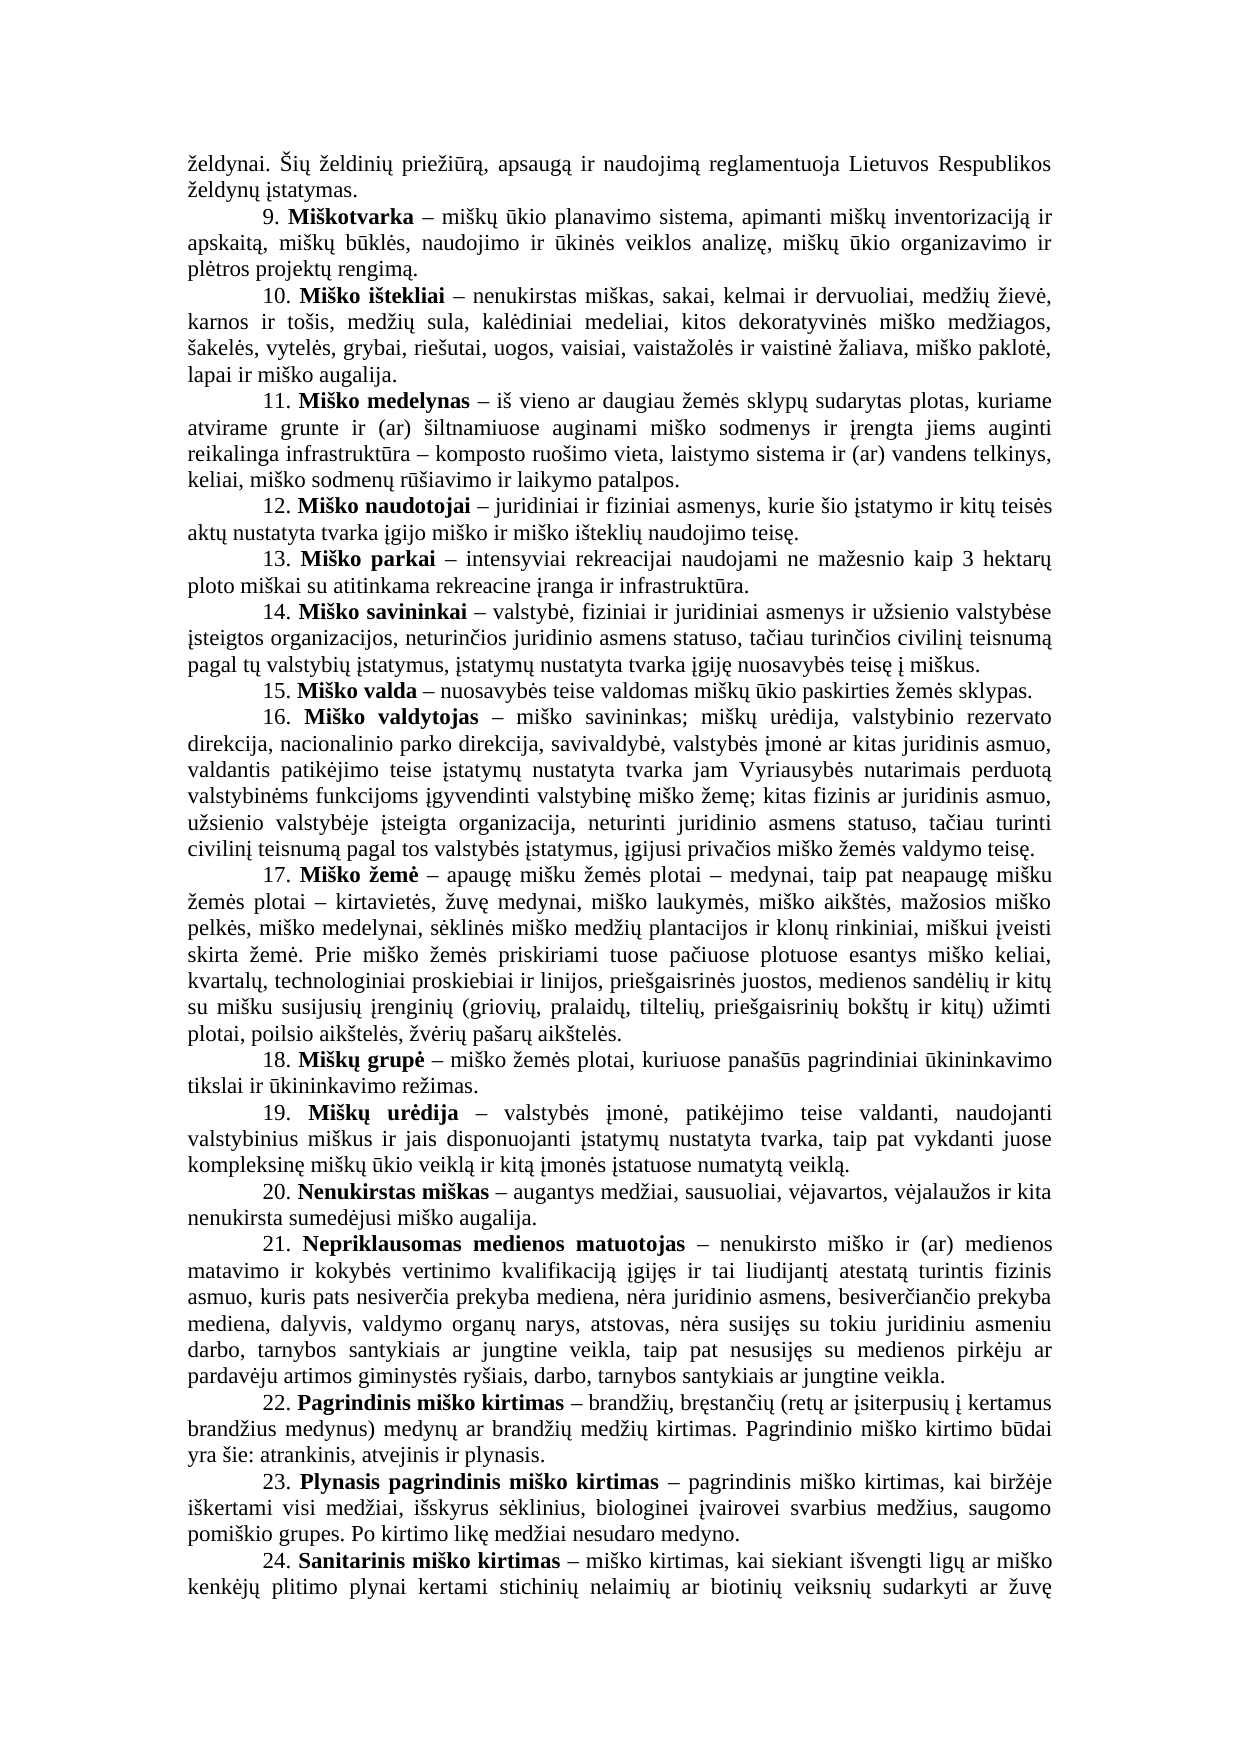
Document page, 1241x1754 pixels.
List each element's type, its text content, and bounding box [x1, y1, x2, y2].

text 20. Nenukirstas miškas – augantys medžiai, sausuoliai, vėjavartos, vėjalaužos ir kita nenukirsta sumedėjusi miško augalija. [187, 1178, 1053, 1231]
text 12. Miško naudotojai – juridiniai ir fiziniai asmenys, kurie šio įstatymo ir kitų teisės aktų nustatyta tvarka įgijo miško ir miško išteklių naudojimo teisę. [187, 493, 1053, 545]
text 11. Miško medelynas – iš vieno ar daugiau žemės sklypų sudarytas plotas, kuriame atvirame grunte ir (ar) šiltnamiuose auginami miško sodmenys ir įrengta jiems auginti reikalinga infrastruktūra – komposto ruošimo vieta, laistymo sistema ir (ar) vandens telkinys, keliai, miško sodmenų rūšiavimo ir laikymo patalpos. [187, 387, 1053, 493]
text 22. Pagrindinis miško kirtimas – brandžių, bręstančių (retų ar įsiterpusių į kertamus brandžius medynus) medynų ar brandžių medžių kirtimas. Pagrindinio miško kirtimo būdai yra šie: atrankinis, atvejinis ir plynasis. [187, 1389, 1053, 1468]
text 9. Miškotvarka – miškų ūkio planavimo sistema, apimanti miškų inventorizaciją ir apskaitą, miškų būklės, naudojimo ir ūkinės veiklos analizę, miškų ūkio organizavimo ir plėtros projektų rengimą. [187, 203, 1053, 282]
text 24. Sanitarinis miško kirtimas – miško kirtimas, kai siekiant išvengti ligų ar miško kenkėjų plitimo plynai kertami stichinių nelaimių ar biotinių veiksnių sudarkyti ar žuvę [187, 1547, 1053, 1599]
text 16. Miško valdytojas – miško savininkas; miškų urėdija, valstybinio rezervato direkcija, nacionalinio parko direkcija, savivaldybė, valstybės įmonė ar kitas juridinis asmuo, valdantis patikėjimo teise įstatymų nustatyta tvarka jam Vyriausybės nutarimais perduotą valstybinėms funkcijoms įgyvendinti valstybinę miško žemę; kitas fizinis ar juridinis asmuo, užsienio valstybėje įsteigta organizacija, neturinti juridinio asmens statuso, tačiau turinti civilinį teisnumą pagal tos valstybės įstatymus, įgijusi privačios miško žemės valdymo teisę. [187, 703, 1053, 862]
text 17. Miško žemė – apaugę mišku žemės plotai – medynai, taip pat neapaugę mišku žemės plotai – kirtavietės, žuvę medynai, miško laukymės, miško aikštės, mažosios miško pelkės, miško medelynai, sėklinės miško medžių plantacijos ir klonų rinkiniai, miškui įveisti skirta žemė. Prie miško žemės priskiriami tuose pačiuose plotuose esantys miško keliai, kvartalų, technologiniai proskiebiai ir linijos, priešgaisrinės juostos, medienos sandėlių ir kitų su mišku susijusių įrenginių (griovių, pralaidų, tiltelių, priešgaisrinių bokštų ir kitų) užimti plotai, poilsio aikštelės, žvėrių pašarų aikštelės. [187, 862, 1053, 1046]
text 15. Miško valda – nuosavybės teise valdomas miškų ūkio paskirties žemės sklypas. [187, 677, 1053, 703]
text 10. Miško ištekliai – nenukirstas miškas, sakai, kelmai ir dervuoliai, medžių žievė, karnos ir tošis, medžių sula, kalėdiniai medeliai, kitos dekoratyvinės miško medžiagos, šakelės, vytelės, grybai, riešutai, uogos, vaisiai, vaistažolės ir vaistinė žaliava, miško paklotė, lapai ir miško augalija. [187, 282, 1053, 387]
text 19. Miškų urėdija – valstybės įmonė, patikėjimo teise valdanti, naudojanti valstybinius miškus ir jais disponuojanti įstatymų nustatyta tvarka, taip pat vykdanti juose kompleksinę miškų ūkio veiklą ir kitą įmonės įstatuose numatytą veiklą. [187, 1099, 1053, 1178]
text 14. Miško savininkai – valstybė, fiziniai ir juridiniai asmenys ir užsienio valstybėse įsteigtos organizacijos, neturinčios juridinio asmens statuso, tačiau turinčios civilinį teisnumą pagal tų valstybių įstatymus, įstatymų nustatyta tvarka įgiję nuosavybės teisę į miškus. [187, 598, 1053, 677]
text 18. Miškų grupė – miško žemės plotai, kuriuose panašūs pagrindiniai ūkininkavimo tikslai ir ūkininkavimo režimas. [187, 1046, 1053, 1099]
text 21. Nepriklausomas medienos matuotojas – nenukirsto miško ir (ar) medienos matavimo ir kokybės vertinimo kvalifikaciją įgijęs ir tai liudijantį atestatą turintis fizinis asmuo, kuris pats nesiverčia prekyba mediena, nėra juridinio asmens, besiverčiančio prekyba mediena, dalyvis, valdymo organų narys, atstovas, nėra susijęs su tokiu juridiniu asmeniu darbo, tarnybos santykiais ar jungtine veikla, taip pat nesusijęs su medienos pirkėju ar pardavėju artimos giminystės ryšiais, darbo, tarnybos santykiais ar jungtine veikla. [187, 1231, 1053, 1389]
text 13. Miško parkai – intensyviai rekreacijai naudojami ne mažesnio kaip 3 hektarų ploto miškai su atitinkama rekreacine įranga ir infrastruktūra. [187, 545, 1053, 598]
text želdynai. Šių želdinių priežiūrą, apsaugą ir naudojimą reglamentuoja Lietuvos Respublikos želdynų įstatymas. [187, 150, 1053, 203]
text 23. Plynasis pagrindinis miško kirtimas – pagrindinis miško kirtimas, kai biržėje iškertami visi medžiai, išskyrus sėklinius, biologinei įvairovei svarbius medžius, saugomo pomiškio grupes. Po kirtimo likę medžiai nesudaro medyno. [187, 1468, 1053, 1547]
